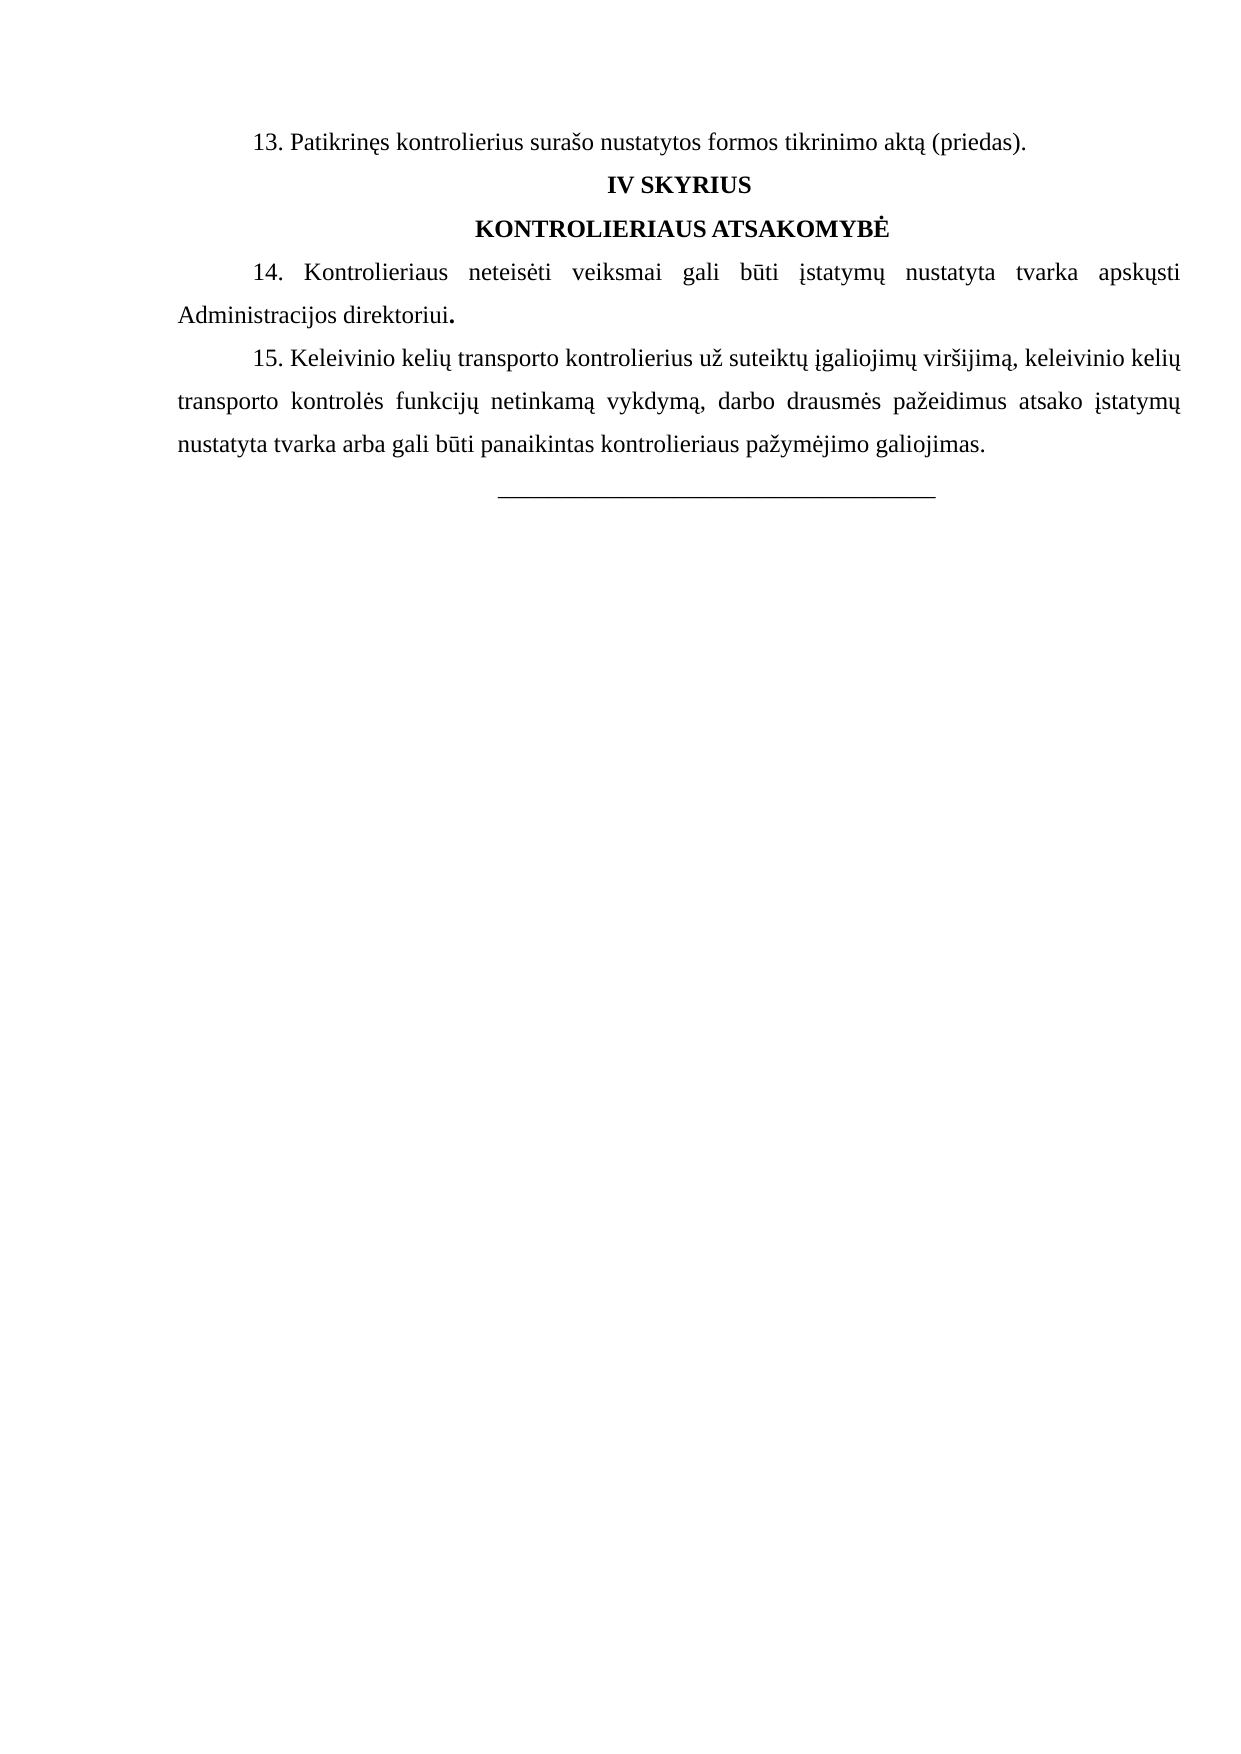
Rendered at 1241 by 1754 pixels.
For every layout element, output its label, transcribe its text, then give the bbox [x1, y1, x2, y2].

text IV SKYRIUS [177, 171, 1181, 199]
text ___________________________________ [177, 472, 1181, 501]
text 15. Keleivinio kelių transporto kontrolierius už suteiktų įgaliojimų viršijimą, keleivinio kelių transporto kontrolės funkcijų netinkamą vykdymą, darbo drausmės pažeidimus atsako įstatymų nustatyta tvarka arba gali būti panaikintas kontrolieriaus pažymėjimo galiojimas. [177, 343, 1181, 458]
text 13. Patikrinęs kontrolierius surašo nustatytos formos tikrinimo aktą (priedas). [177, 127, 1181, 156]
text 14. Kontrolieriaus neteisėti veiksmai gali būti įstatymų nustatyta tvarka apskųsti Administracijos direktoriui. [177, 257, 1181, 329]
text KONTROLIERIAUS ATSAKOMYBĖ [177, 214, 1181, 242]
